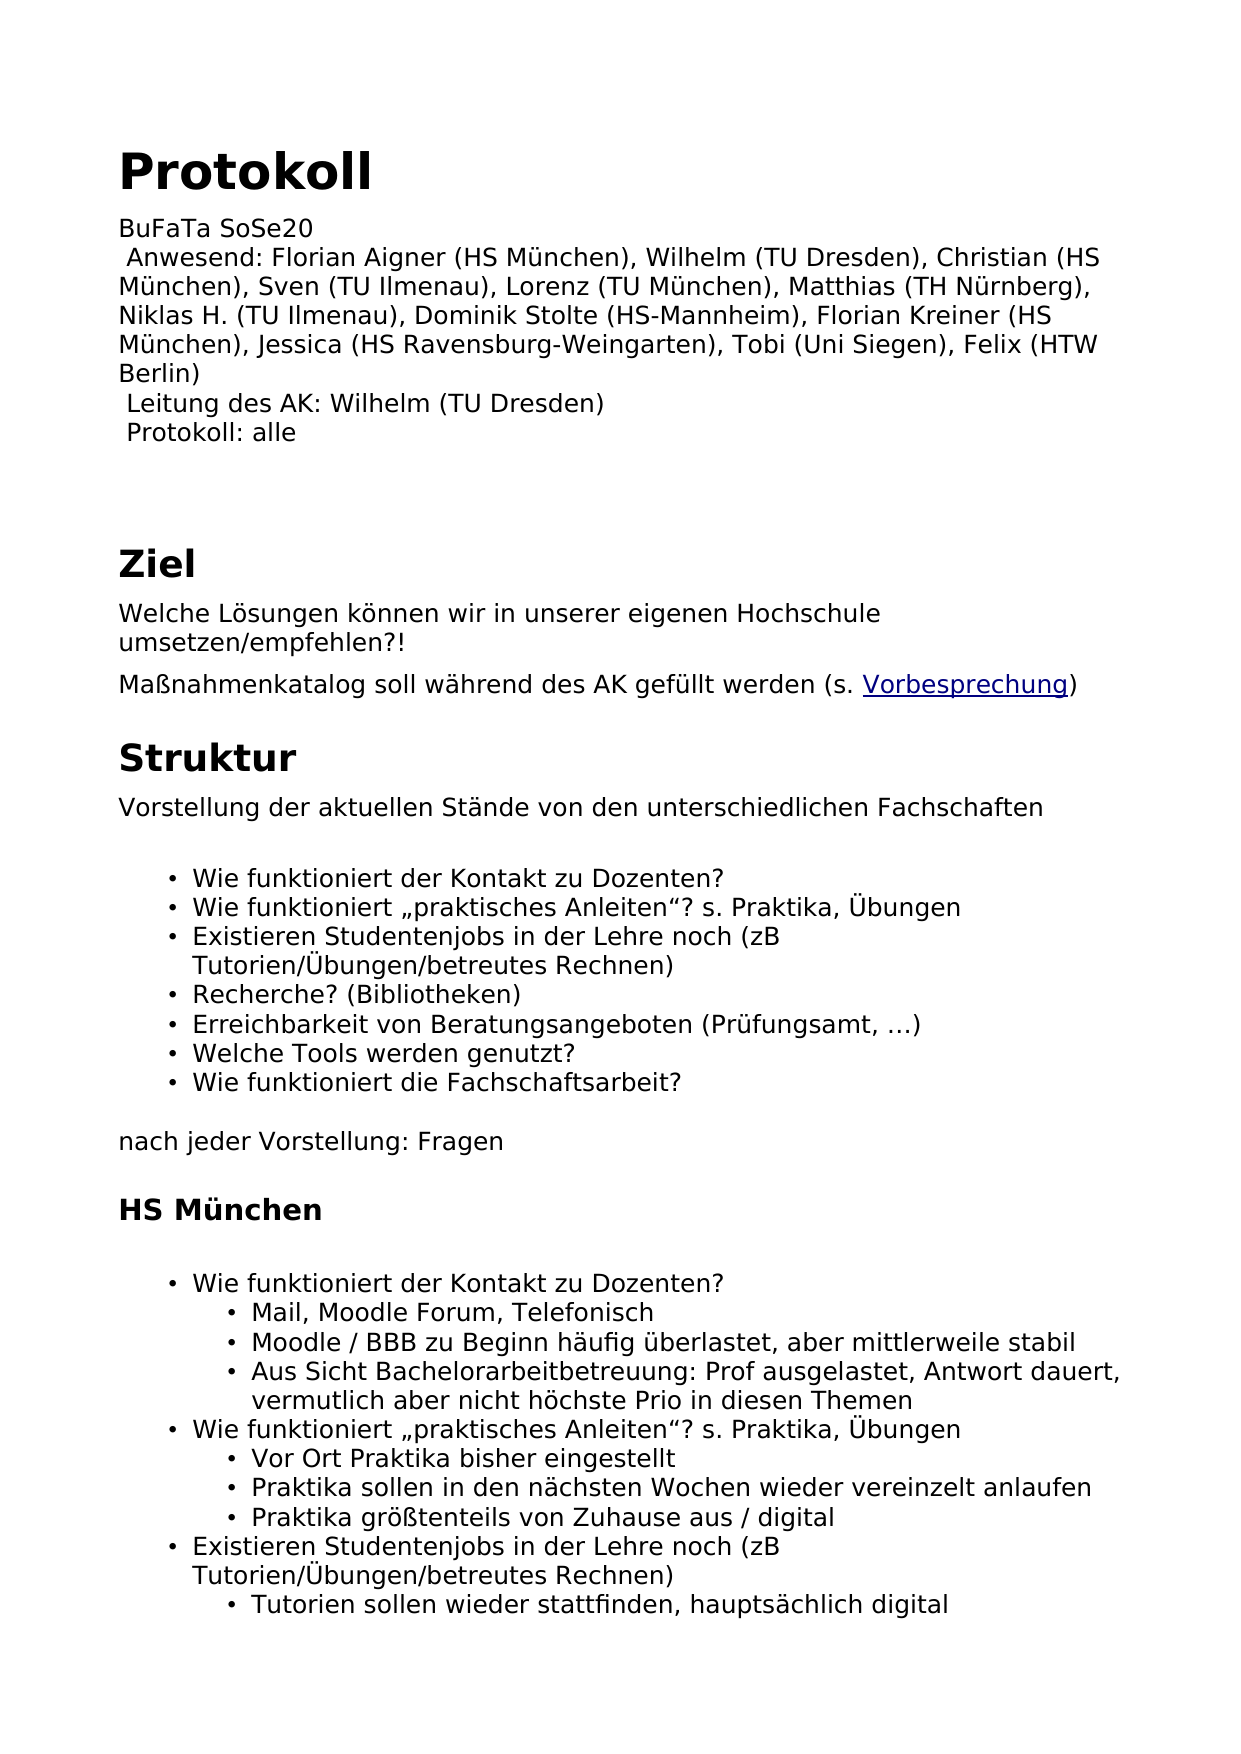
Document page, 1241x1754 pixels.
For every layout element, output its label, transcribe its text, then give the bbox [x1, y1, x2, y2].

list Vor Ort Praktika bisher eingestellt [236, 1444, 1122, 1473]
list Existieren Studentenjobs in der Lehre noch (zB Tutorien/Übungen/betreutes Rechnen) [177, 1532, 1122, 1590]
list Tutorien sollen wieder stattfinden, hauptsächlich digital [236, 1590, 1122, 1619]
list Erreichbarkeit von Beratungsangeboten (Prüfungsamt, …) [177, 1010, 1122, 1039]
text nach jeder Vorstellung: Fragen [118, 1127, 1122, 1156]
list Moodle / BBB zu Beginn häufig überlastet, aber mittlerweile stabil [236, 1328, 1122, 1357]
list Wie funktioniert der Kontakt zu Dozenten? [177, 864, 1122, 893]
subtitle Protokoll [118, 143, 1122, 201]
subtitle Struktur [118, 737, 1122, 780]
list Mail, Moodle Forum, Telefonisch [236, 1298, 1122, 1328]
list Wie funktioniert der Kontakt zu Dozenten? [177, 1269, 1122, 1298]
text Vorstellung der aktuellen Stände von den unterschiedlichen Fachschaften [118, 793, 1122, 822]
list Praktika größtenteils von Zuhause aus / digital [236, 1503, 1122, 1532]
list Wie funktioniert „praktisches Anleiten“? s. Praktika, Übungen [177, 893, 1122, 922]
list Praktika sollen in den nächsten Wochen wieder vereinzelt anlaufen [236, 1473, 1122, 1503]
list Wie funktioniert die Fachschaftsarbeit? [177, 1068, 1122, 1097]
subtitle HS München [118, 1193, 1122, 1227]
subtitle Ziel [118, 543, 1122, 587]
text Maßnahmenkatalog soll während des AK gefüllt werden (s. Vorbesprechung) [118, 670, 1122, 699]
text BuFaTa SoSe20 Anwesend: Florian Aigner (HS München), Wilhelm (TU Dresden), Christian (HS München), Sven (TU Ilmenau), Lorenz (TU München), Matthias (TH Nürnberg), Niklas H. (TU Ilmenau), Dominik Stolte (HS-Mannheim), Florian Kreiner (HS München), Jessica (HS Ravensburg-Weingarten), Tobi (Uni Siegen), Felix (HTW Berlin) Leitung des AK: Wilhelm (TU Dresden) Protokoll: alle [118, 214, 1122, 506]
list Wie funktioniert „praktisches Anleiten“? s. Praktika, Übungen [177, 1415, 1122, 1444]
list Recherche? (Bibliotheken) [177, 981, 1122, 1010]
list Welche Tools werden genutzt? [177, 1039, 1122, 1068]
list Aus Sicht Bachelorarbeitbetreuung: Prof ausgelastet, Antwort dauert, vermutlich aber nicht höchste Prio in diesen Themen [236, 1357, 1122, 1415]
list Existieren Studentenjobs in der Lehre noch (zB Tutorien/Übungen/betreutes Rechnen) [177, 922, 1122, 981]
text Welche Lösungen können wir in unserer eigenen Hochschule umsetzen/empfehlen?! [118, 599, 1122, 657]
